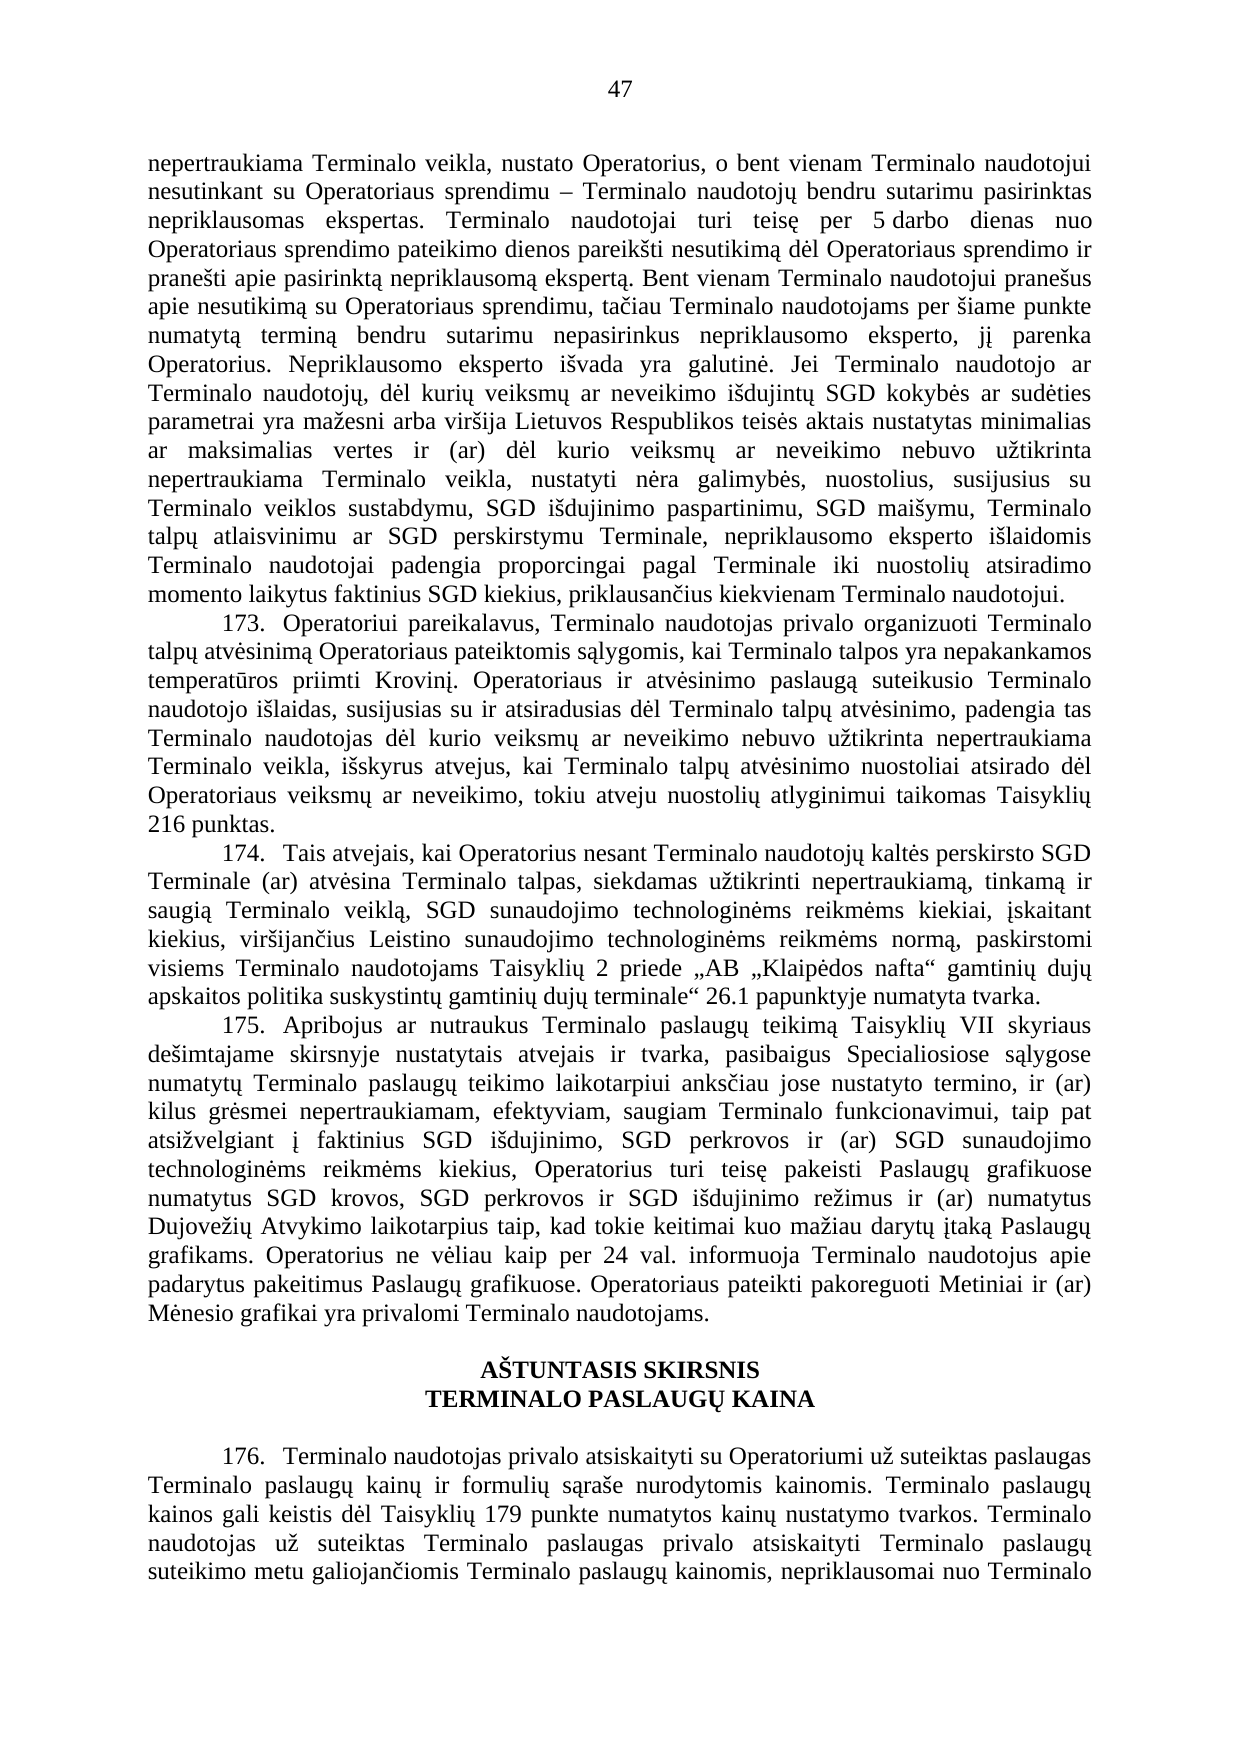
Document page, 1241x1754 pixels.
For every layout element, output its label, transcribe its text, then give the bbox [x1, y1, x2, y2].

subtitle TERMINALO PASLAUGŲ KAINA [148, 1384, 1092, 1413]
text nepertraukiama Terminalo veikla, nustato Operatorius, o bent vienam Terminalo naudotojui nesutinkant su Operatoriaus sprendimu – Terminalo naudotojų bendru sutarimu pasirinktas nepriklausomas ekspertas. Terminalo naudotojai turi teisę per 5 darbo dienas nuo Operatoriaus sprendimo pateikimo dienos pareikšti nesutikimą dėl Operatoriaus sprendimo ir pranešti apie pasirinktą nepriklausomą ekspertą. Bent vienam Terminalo naudotojui pranešus apie nesutikimą su Operatoriaus sprendimu, tačiau Terminalo naudotojams per šiame punkte numatytą terminą bendru sutarimu nepasirinkus nepriklausomo eksperto, jį parenka Operatorius. Nepriklausomo eksperto išvada yra galutinė. Jei Terminalo naudotojo ar Terminalo naudotojų, dėl kurių veiksmų ar neveikimo išdujintų SGD kokybės ar sudėties parametrai yra mažesni arba viršija Lietuvos Respublikos teisės aktais nustatytas minimalias ar maksimalias vertes ir (ar) dėl kurio veiksmų ar neveikimo nebuvo užtikrinta nepertraukiama Terminalo veikla, nustatyti nėra galimybės, nuostolius, susijusius su Terminalo veiklos sustabdymu, SGD išdujinimo paspartinimu, SGD maišymu, Terminalo talpų atlaisvinimu ar SGD perskirstymu Terminale, nepriklausomo eksperto išlaidomis Terminalo naudotojai padengia proporcingai pagal Terminale iki nuostolių atsiradimo momento laikytus faktinius SGD kiekius, priklausančius kiekvienam Terminalo naudotojui. [148, 148, 1092, 608]
text 173. Operatoriui pareikalavus, Terminalo naudotojas privalo organizuoti Terminalo talpų atvėsinimą Operatoriaus pateiktomis sąlygomis, kai Terminalo talpos yra nepakankamos temperatūros priimti Krovinį. Operatoriaus ir atvėsinimo paslaugą suteikusio Terminalo naudotojo išlaidas, susijusias su ir atsiradusias dėl Terminalo talpų atvėsinimo, padengia tas Terminalo naudotojas dėl kurio veiksmų ar neveikimo nebuvo užtikrinta nepertraukiama Terminalo veikla, išskyrus atvejus, kai Terminalo talpų atvėsinimo nuostoliai atsirado dėl Operatoriaus veiksmų ar neveikimo, tokiu atveju nuostolių atlyginimui taikomas Taisyklių 216 punktas. [148, 608, 1092, 838]
text 176. Terminalo naudotojas privalo atsiskaityti su Operatoriumi už suteiktas paslaugas Terminalo paslaugų kainų ir formulių sąraše nurodytomis kainomis. Terminalo paslaugų kainos gali keistis dėl Taisyklių 179 punkte numatytos kainų nustatymo tvarkos. Terminalo naudotojas už suteiktas Terminalo paslaugas privalo atsiskaityti Terminalo paslaugų suteikimo metu galiojančiomis Terminalo paslaugų kainomis, nepriklausomai nuo Terminalo [148, 1441, 1092, 1585]
subtitle AŠTUNTASIS SKIRSNIS [148, 1355, 1092, 1384]
text 175. Apribojus ar nutraukus Terminalo paslaugų teikimą Taisyklių VII skyriaus dešimtajame skirsnyje nustatytais atvejais ir tvarka, pasibaigus Specialiosiose sąlygose numatytų Terminalo paslaugų teikimo laikotarpiui anksčiau jose nustatyto termino, ir (ar) kilus grėsmei nepertraukiamam, efektyviam, saugiam Terminalo funkcionavimui, taip pat atsižvelgiant į faktinius SGD išdujinimo, SGD perkrovos ir (ar) SGD sunaudojimo technologinėms reikmėms kiekius, Operatorius turi teisę pakeisti Paslaugų grafikuose numatytus SGD krovos, SGD perkrovos ir SGD išdujinimo režimus ir (ar) numatytus Dujovežių Atvykimo laikotarpius taip, kad tokie keitimai kuo mažiau darytų įtaką Paslaugų grafikams. Operatorius ne vėliau kaip per 24 val. informuoja Terminalo naudotojus apie padarytus pakeitimus Paslaugų grafikuose. Operatoriaus pateikti pakoreguoti Metiniai ir (ar) Mėnesio grafikai yra privalomi Terminalo naudotojams. [148, 1010, 1092, 1326]
text 174. Tais atvejais, kai Operatorius nesant Terminalo naudotojų kaltės perskirsto SGD Terminale (ar) atvėsina Terminalo talpas, siekdamas užtikrinti nepertraukiamą, tinkamą ir saugią Terminalo veiklą, SGD sunaudojimo technologinėms reikmėms kiekiai, įskaitant kiekius, viršijančius Leistino sunaudojimo technologinėms reikmėms normą, paskirstomi visiems Terminalo naudotojams Taisyklių 2 priede „AB „Klaipėdos nafta“ gamtinių dujų apskaitos politika suskystintų gamtinių dujų terminale“ 26.1 papunktyje numatyta tvarka. [148, 838, 1092, 1010]
